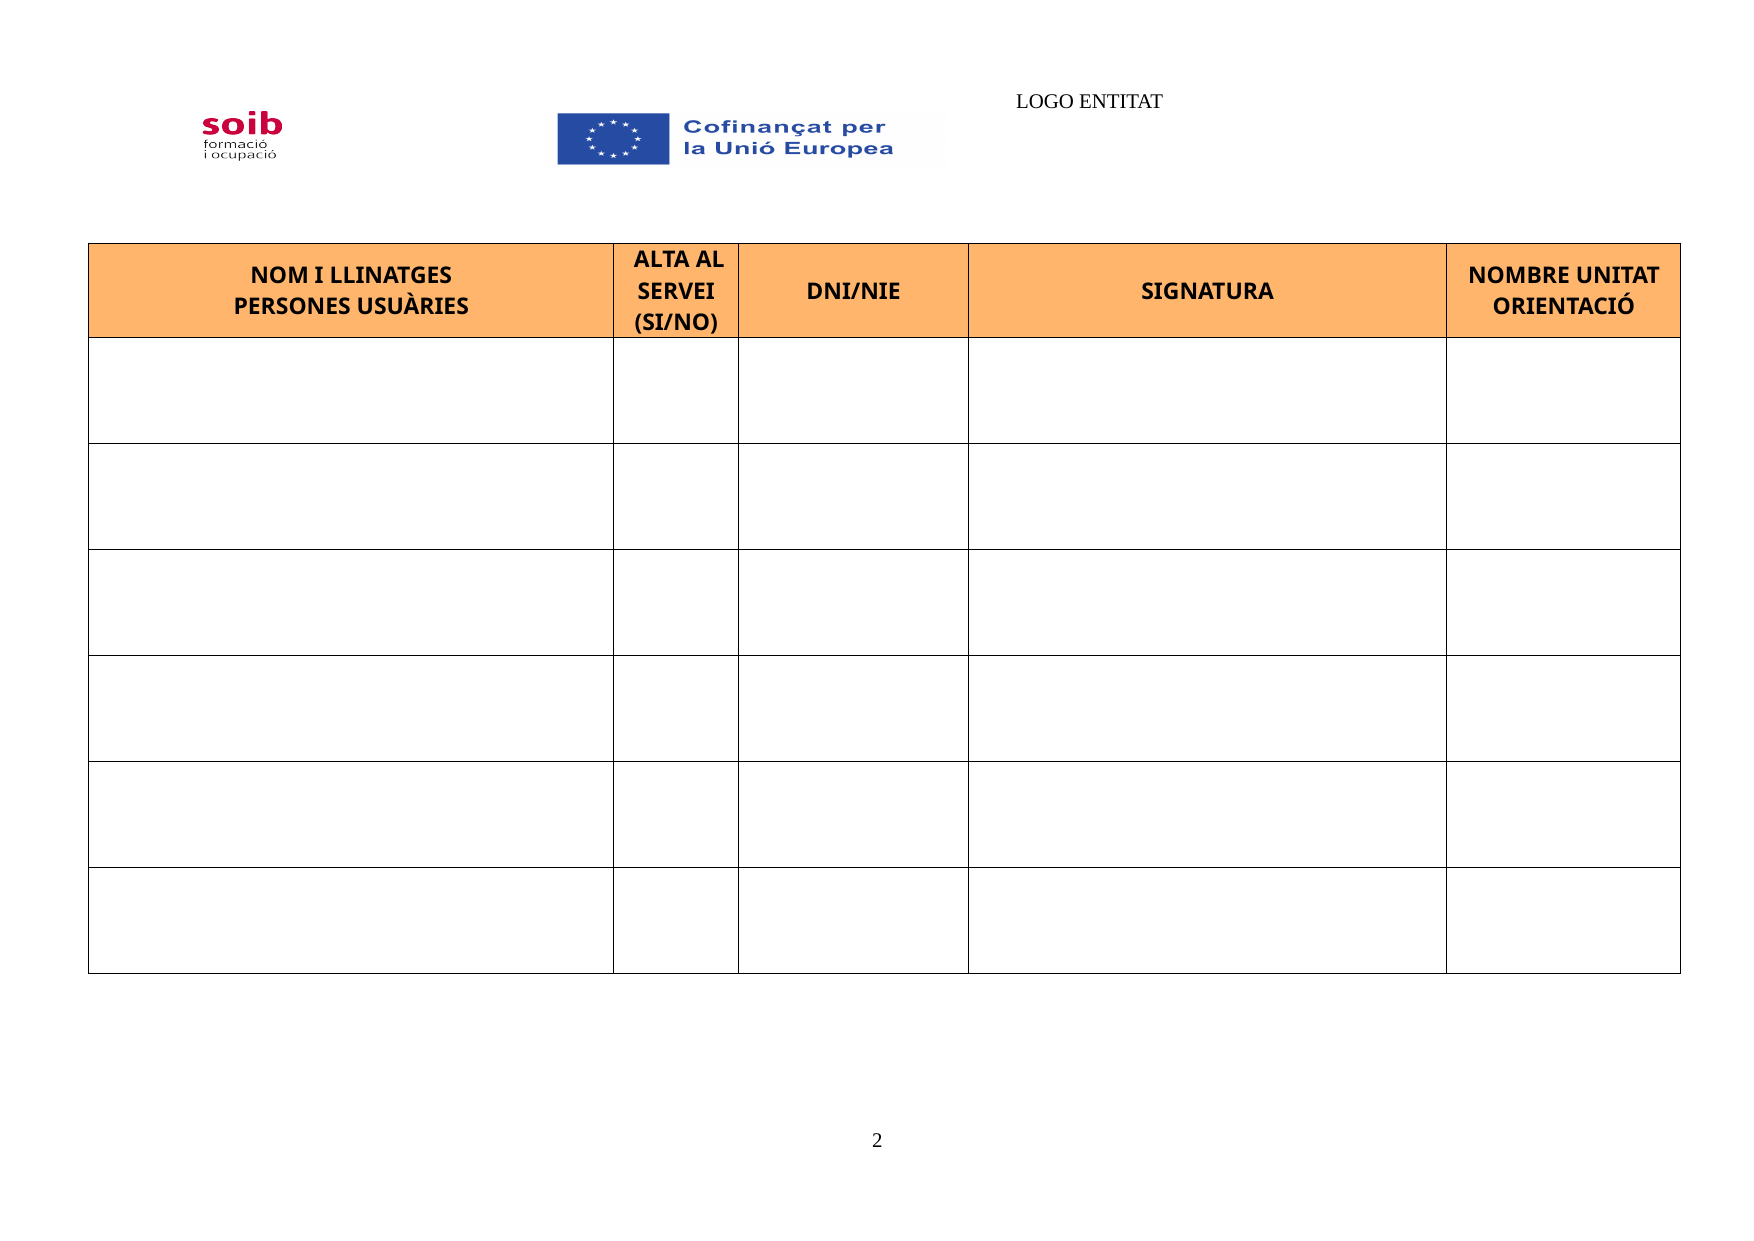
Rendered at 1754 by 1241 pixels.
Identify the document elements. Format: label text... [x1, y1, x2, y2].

table_cell [1447, 762, 1680, 867]
table_cell [89, 656, 613, 761]
table_cell [739, 550, 968, 655]
picture [164, 88, 321, 186]
table_cell [614, 444, 738, 549]
table_cell [1447, 338, 1680, 443]
table_cell [739, 762, 968, 867]
table_header ALTA AL SERVEI (SI/NO) [614, 244, 738, 337]
table_header DNI/NIE [739, 244, 968, 337]
table_cell [614, 656, 738, 761]
picture [544, 110, 946, 168]
table_header SIGNATURA [969, 244, 1446, 337]
table_cell [1447, 444, 1680, 549]
table_cell [739, 656, 968, 761]
table_cell [739, 338, 968, 443]
table_cell [969, 656, 1446, 761]
table_cell [969, 550, 1446, 655]
table_cell [89, 338, 613, 443]
table_cell [614, 338, 738, 443]
table_cell [969, 868, 1446, 973]
table_cell [614, 550, 738, 655]
table_cell [969, 444, 1446, 549]
table_cell [89, 868, 613, 973]
table_header NOMBRE UNITAT ORIENTACIÓ [1447, 244, 1680, 337]
table_cell [1447, 550, 1680, 655]
table_cell [969, 338, 1446, 443]
table_cell [739, 868, 968, 973]
table_cell [614, 762, 738, 867]
table_cell [614, 868, 738, 973]
table_cell [89, 762, 613, 867]
table_cell [89, 444, 613, 549]
table_cell [1447, 868, 1680, 973]
table_cell [1447, 656, 1680, 761]
table_cell [739, 444, 968, 549]
table_header NOM I LLINATGES PERSONES USUÀRIES [89, 244, 613, 337]
table_cell [89, 550, 613, 655]
table_cell [969, 762, 1446, 867]
